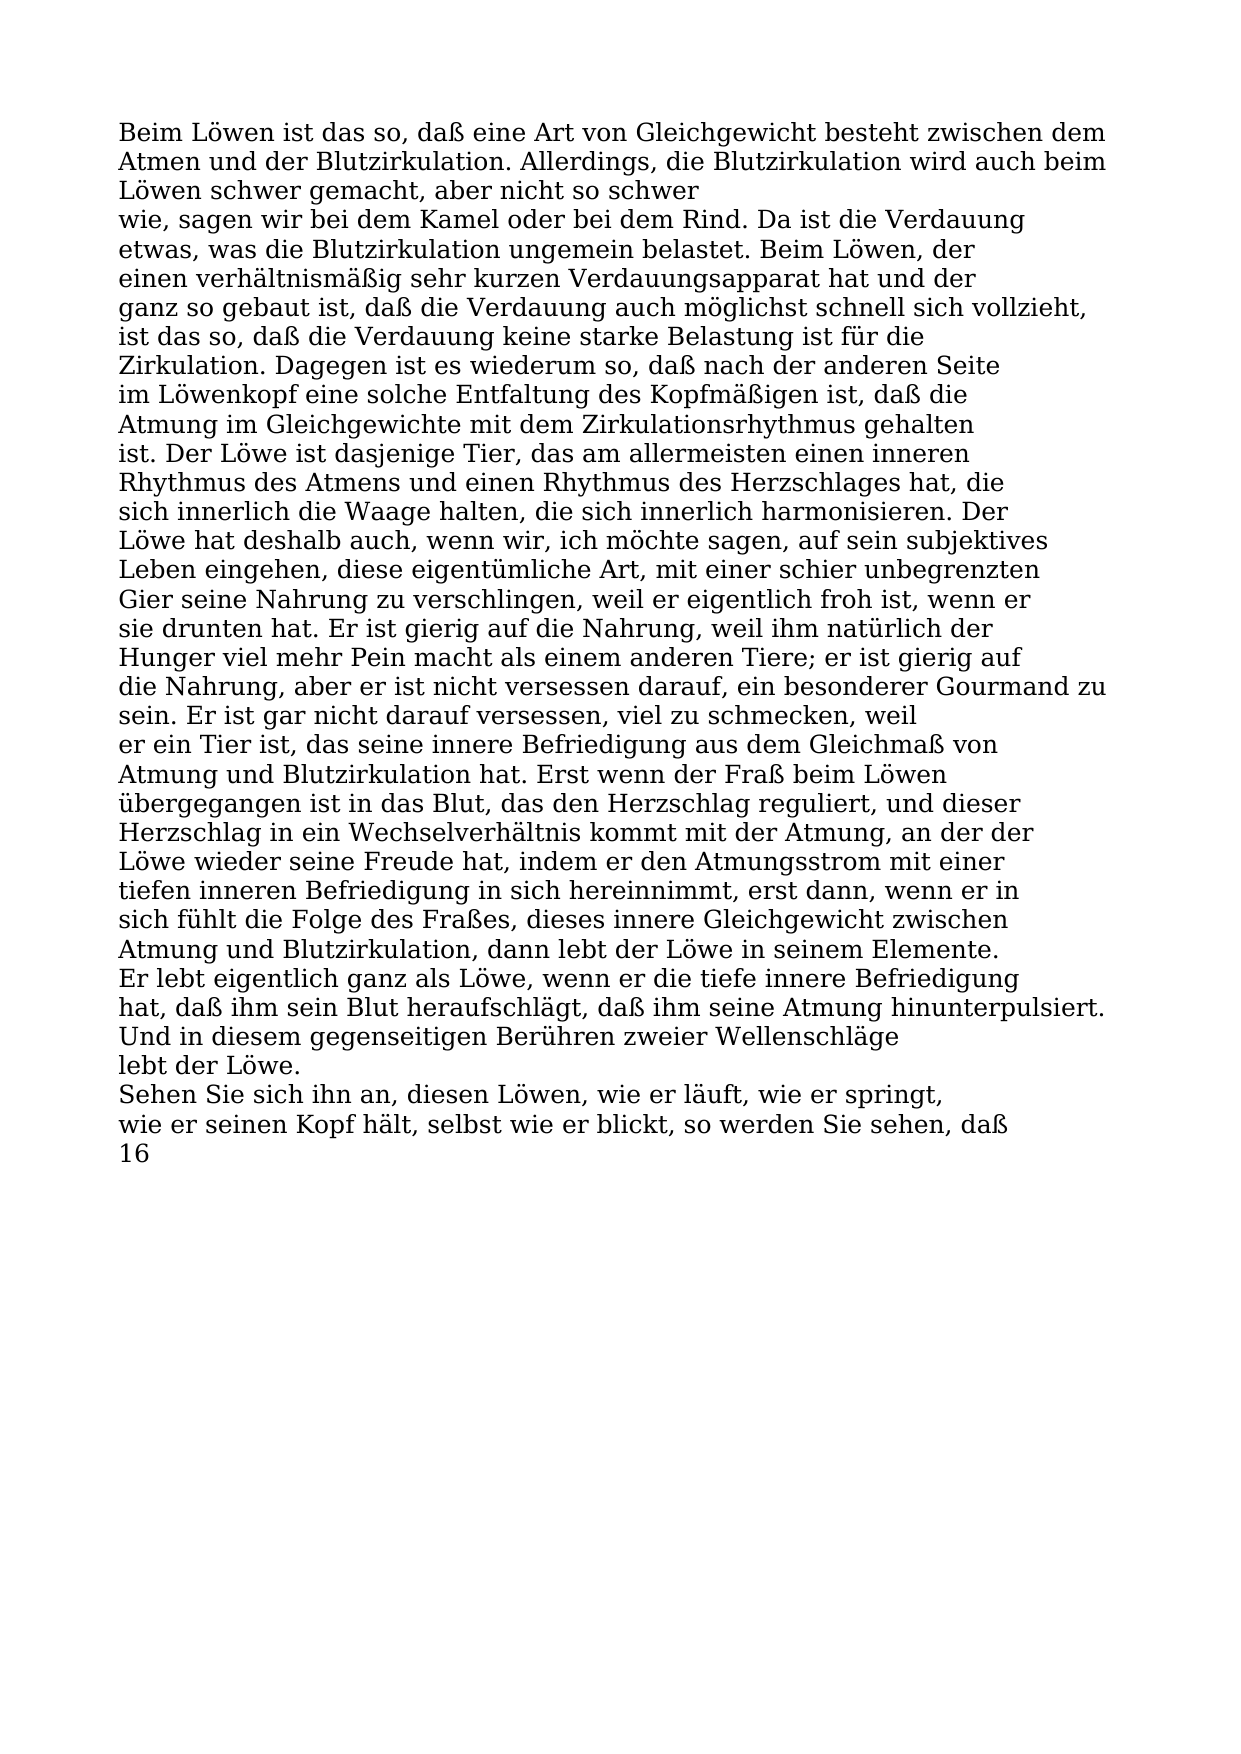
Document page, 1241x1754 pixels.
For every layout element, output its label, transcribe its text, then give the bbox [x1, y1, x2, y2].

text sich fühlt die Folge des Fraßes, dieses innere Gleichgewicht zwischen [118, 906, 1122, 935]
text tiefen inneren Befriedigung in sich hereinnimmt, erst dann, wenn er in [118, 876, 1122, 906]
text etwas, was die Blutzirkulation ungemein belastet. Beim Löwen, der [118, 235, 1122, 264]
text Löwe wieder seine Freude hat, indem er den Atmungsstrom mit einer [118, 847, 1122, 876]
text 16 [118, 1139, 1122, 1168]
text Leben eingehen, diese eigentümliche Art, mit einer schier unbegrenzten [118, 556, 1122, 585]
text hat, daß ihm sein Blut heraufschlägt, daß ihm seine Atmung hinunterpulsiert. Und in diesem gegenseitigen Berühren zweier Wellenschläge [118, 993, 1122, 1051]
text Beim Löwen ist das so, daß eine Art von Gleichgewicht besteht zwischen dem Atmen und der Blutzirkulation. Allerdings, die Blutzirkulation wird auch beim Löwen schwer gemacht, aber nicht so schwer [118, 118, 1122, 206]
text übergegangen ist in das Blut, das den Herzschlag reguliert, und dieser [118, 789, 1122, 818]
text Zirkulation. Dagegen ist es wiederum so, daß nach der anderen Seite [118, 351, 1122, 381]
text Atmung im Gleichgewichte mit dem Zirkulationsrhythmus gehalten [118, 410, 1122, 439]
text wie er seinen Kopf hält, selbst wie er blickt, so werden Sie sehen, daß [118, 1110, 1122, 1139]
text die Nahrung, aber er ist nicht versessen darauf, ein besonderer Gourmand zu sein. Er ist gar nicht darauf versessen, viel zu schmecken, weil [118, 672, 1122, 731]
text er ein Tier ist, das seine innere Befriedigung aus dem Gleichmaß von [118, 731, 1122, 760]
text einen verhältnismäßig sehr kurzen Verdauungsapparat hat und der [118, 264, 1122, 293]
text sie drunten hat. Er ist gierig auf die Nahrung, weil ihm natürlich der [118, 614, 1122, 643]
text Herzschlag in ein Wechselverhältnis kommt mit der Atmung, an der der [118, 818, 1122, 847]
text Gier seine Nahrung zu verschlingen, weil er eigentlich froh ist, wenn er [118, 585, 1122, 614]
text ist. Der Löwe ist dasjenige Tier, das am allermeisten einen inneren [118, 439, 1122, 468]
text ganz so gebaut ist, daß die Verdauung auch möglichst schnell sich vollzieht, ist das so, daß die Verdauung keine starke Belastung ist für die [118, 293, 1122, 351]
text im Löwenkopf eine solche Entfaltung des Kopfmäßigen ist, daß die [118, 381, 1122, 410]
text Rhythmus des Atmens und einen Rhythmus des Herzschlages hat, die [118, 468, 1122, 497]
text Atmung und Blutzirkulation hat. Erst wenn der Fraß beim Löwen [118, 760, 1122, 789]
text lebt der Löwe. [118, 1051, 1122, 1081]
text sich innerlich die Waage halten, die sich innerlich harmonisieren. Der [118, 497, 1122, 526]
text wie, sagen wir bei dem Kamel oder bei dem Rind. Da ist die Verdauung [118, 206, 1122, 235]
text Löwe hat deshalb auch, wenn wir, ich möchte sagen, auf sein subjektives [118, 526, 1122, 556]
text Atmung und Blutzirkulation, dann lebt der Löwe in seinem Elemente. [118, 935, 1122, 964]
text Er lebt eigentlich ganz als Löwe, wenn er die tiefe innere Befriedigung [118, 964, 1122, 993]
text Sehen Sie sich ihn an, diesen Löwen, wie er läuft, wie er springt, [118, 1081, 1122, 1110]
text Hunger viel mehr Pein macht als einem anderen Tiere; er ist gierig auf [118, 643, 1122, 672]
